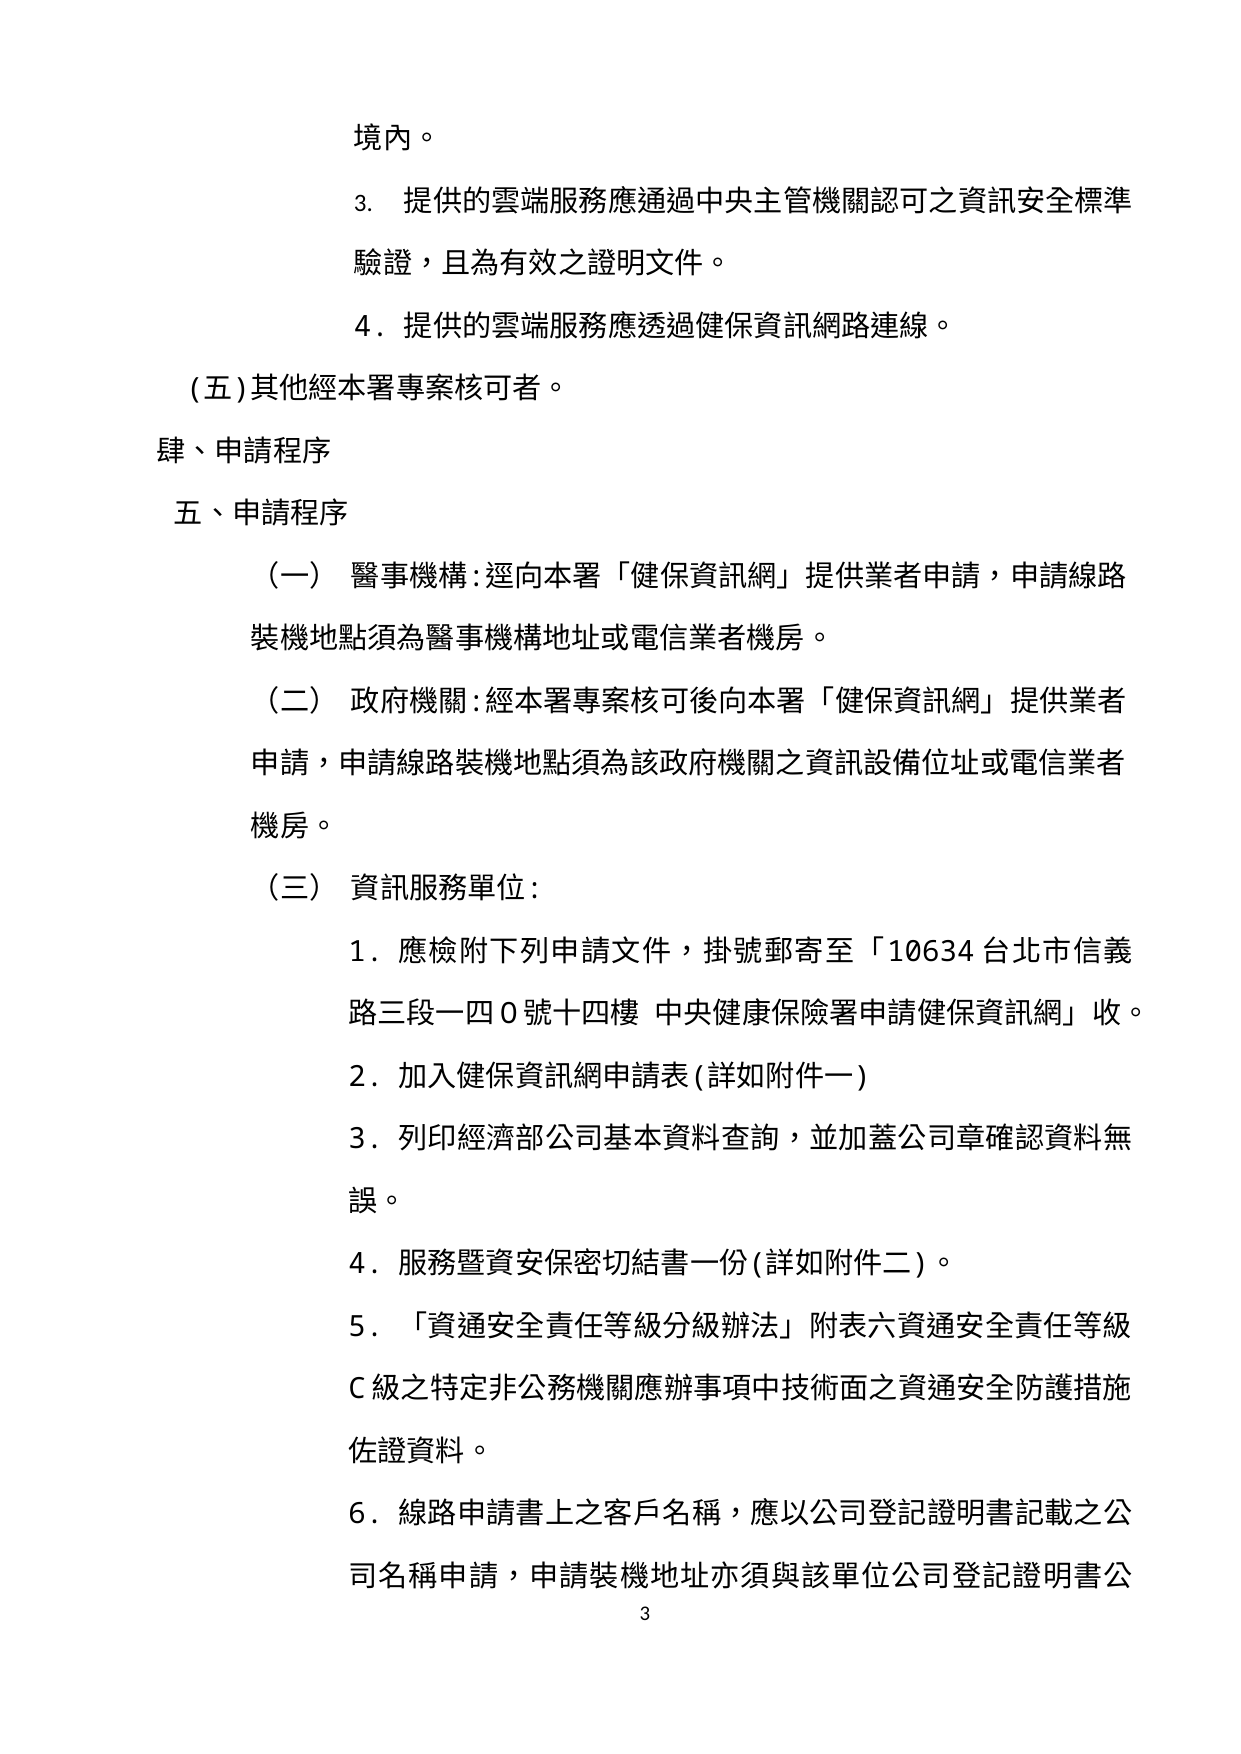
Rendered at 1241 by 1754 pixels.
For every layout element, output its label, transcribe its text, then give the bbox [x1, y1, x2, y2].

list 服務暨資安保密切結書一份(詳如附件二)。 [348, 1219, 1133, 1282]
list 資訊服務單位: [251, 844, 1133, 907]
list (五)其他經本署專案核可者。 [186, 344, 1133, 407]
list 「資通安全責任等級分級辦法」附表六資通安全責任等級C級之特定非公務機關應辦事項中技術面之資通安全防護措施佐證資料。 [348, 1282, 1133, 1469]
list 加入健保資訊網申請表(詳如附件一) [348, 1032, 1133, 1094]
list 政府機關:經本署專案核可後向本署「健保資訊網」提供業者申請，申請線路裝機地點須為該政府機關之資訊設備位址或電信業者機房。 [251, 657, 1133, 844]
list 五、申請程序 [156, 469, 1133, 532]
list 線路申請書上之客戶名稱，應以公司登記證明書記載之公司名稱申請，申請裝機地址亦須與該單位公司登記證明書公 [348, 1469, 1133, 1594]
list 提供的雲端服務應透過健保資訊網路連線。 [354, 282, 1133, 344]
list 提供的雲端服務應通過中央主管機關認可之資訊安全標準驗證，且為有效之證明文件。 [354, 157, 1133, 282]
list 提供雲端服務給醫事機構就系統資料之蒐集、處理與利用及資料庫之使用，雲端服務之資料儲存地點，應設置於我國境內。 [354, 94, 1133, 157]
list 肆、申請程序 [156, 407, 1133, 469]
list 應檢附下列申請文件，掛號郵寄至「10634台北市信義路三段一四Ο號十四樓 中央健康保險署申請健保資訊網」收。 [348, 907, 1133, 1032]
list 醫事機構:逕向本署「健保資訊網」提供業者申請，申請線路裝機地點須為醫事機構地址或電信業者機房。 [251, 532, 1133, 657]
list 列印經濟部公司基本資料查詢，並加蓋公司章確認資料無誤。 [348, 1094, 1133, 1219]
